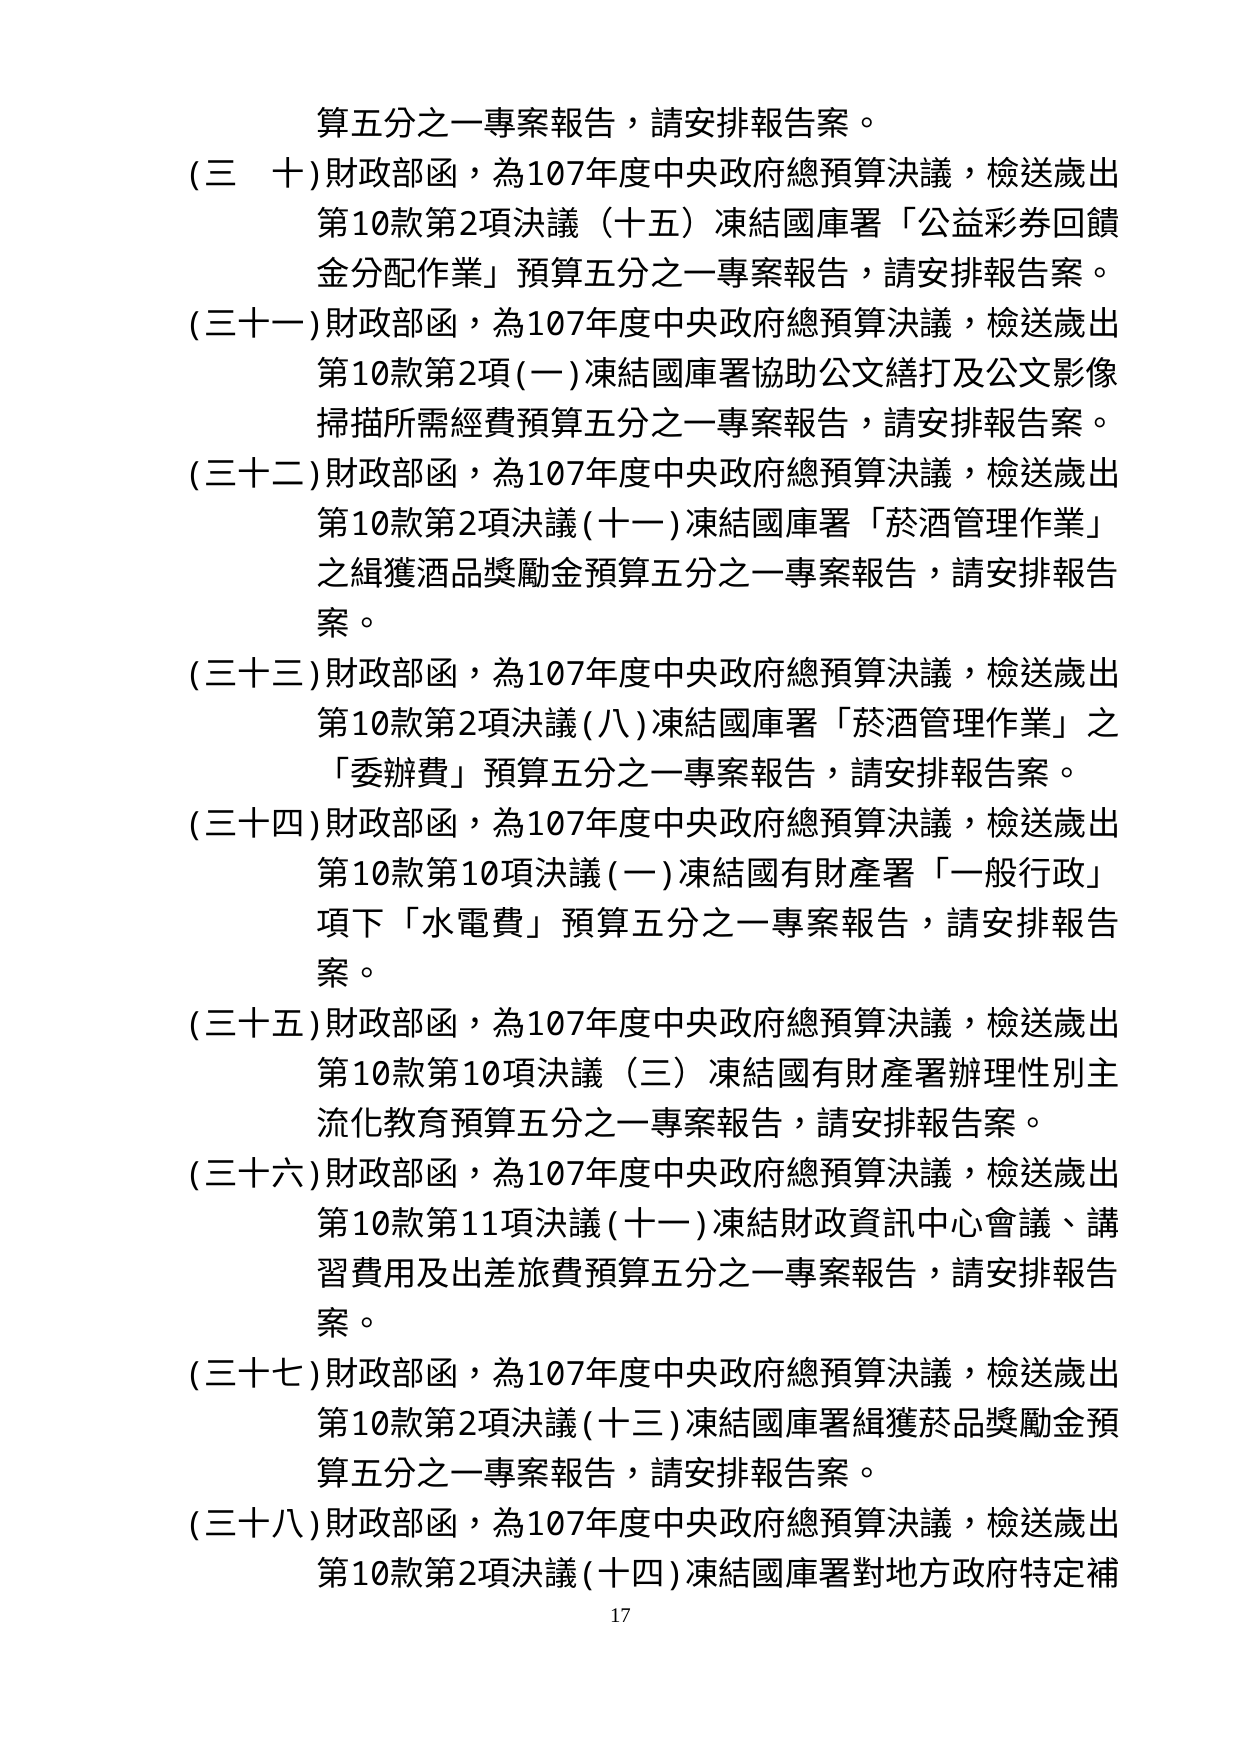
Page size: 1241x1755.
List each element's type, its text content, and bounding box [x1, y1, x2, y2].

text (三十七)財政部函，為107年度中央政府總預算決議，檢送歲出第10款第2項決議(十三)凍結國庫署緝獲菸品獎勵金預算五分之一專案報告，請安排報告案。 [184, 1346, 1120, 1496]
text (三十四)財政部函，為107年度中央政府總預算決議，檢送歲出第10款第10項決議(一)凍結國有財產署「一般行政」項下「水電費」預算五分之一專案報告，請安排報告案。 [184, 796, 1120, 996]
text (三 十)財政部函，為107年度中央政府總預算決議，檢送歲出第10款第2項決議（十五）凍結國庫署「公益彩券回饋金分配作業」預算五分之一專案報告，請安排報告案。 [184, 146, 1120, 296]
text (三十五)財政部函，為107年度中央政府總預算決議，檢送歲出第10款第10項決議（三）凍結國有財產署辦理性別主流化教育預算五分之一專案報告，請安排報告案。 [184, 996, 1120, 1146]
text (三十二)財政部函，為107年度中央政府總預算決議，檢送歲出第10款第2項決議(十一)凍結國庫署「菸酒管理作業」之緝獲酒品獎勵金預算五分之一專案報告，請安排報告案。 [184, 446, 1120, 646]
text (三十八)財政部函，為107年度中央政府總預算決議，檢送歲出第10款第2項決議(十四)凍結國庫署對地方政府特定補 [184, 1496, 1120, 1596]
text 算五分之一專案報告，請安排報告案。 [184, 96, 1120, 146]
text (三十三)財政部函，為107年度中央政府總預算決議，檢送歲出第10款第2項決議(八)凍結國庫署「菸酒管理作業」之「委辦費」預算五分之一專案報告，請安排報告案。 [184, 646, 1120, 796]
text (三十六)財政部函，為107年度中央政府總預算決議，檢送歲出第10款第11項決議(十一)凍結財政資訊中心會議、講習費用及出差旅費預算五分之一專案報告，請安排報告案。 [184, 1146, 1120, 1346]
text (三十一)財政部函，為107年度中央政府總預算決議，檢送歲出第10款第2項(一)凍結國庫署協助公文繕打及公文影像掃描所需經費預算五分之一專案報告，請安排報告案。 [184, 296, 1120, 446]
